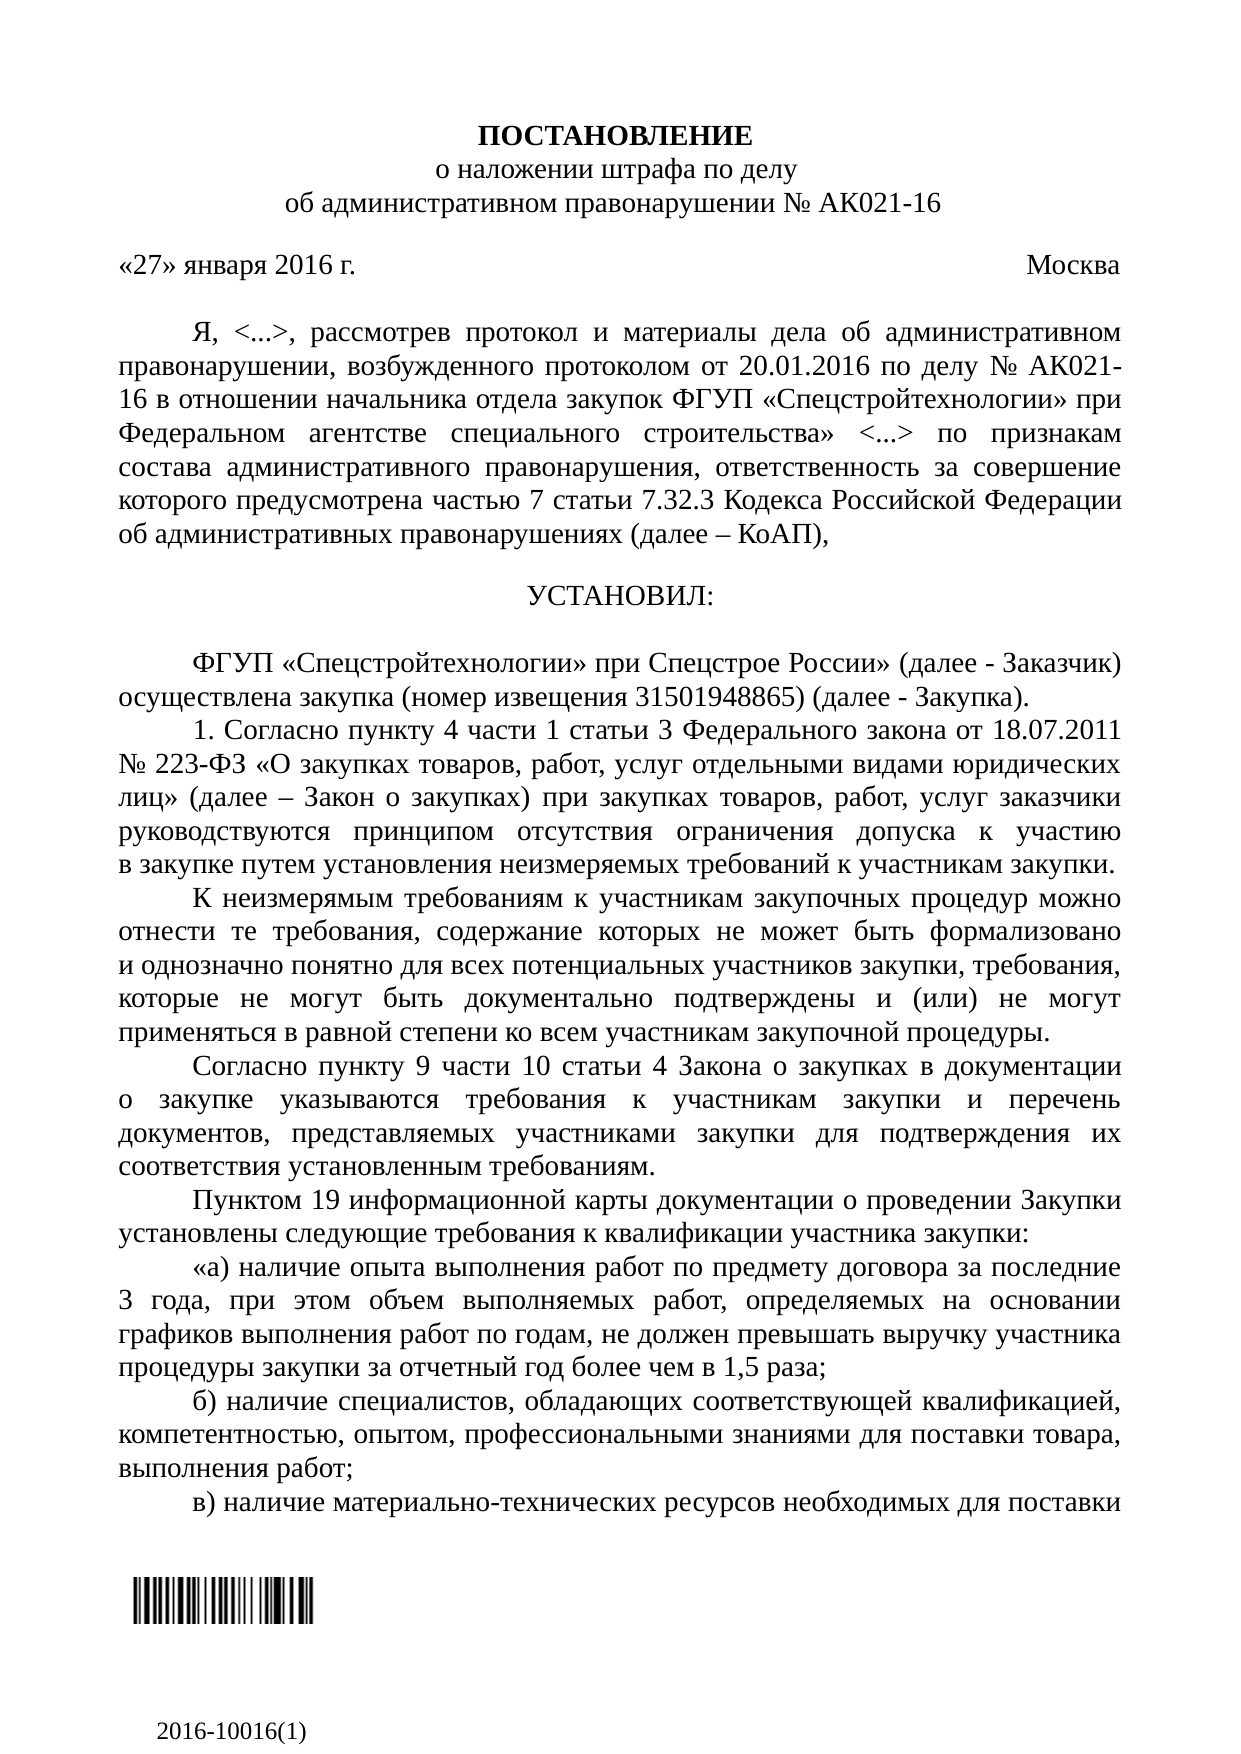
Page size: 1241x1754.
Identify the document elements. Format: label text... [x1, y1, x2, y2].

text 1. Согласно пункту 4 части 1 статьи 3 Федерального закона от 18.07.2011 № 223-ФЗ «О закупках товаров, работ, услуг отдельными видами юридических лиц» (далее – Закон о закупках) при закупках товаров, работ, услуг заказчики руководствуются принципом отсутствия ограничения допуска к участию в закупке путем установления неизмеряемых требований к участникам закупки. [118, 712, 1122, 880]
text УСТАНОВИЛ: [118, 578, 1122, 612]
text Согласно пункту 9 части 10 статьи 4 Закона о закупках в документации о закупке указываются требования к участникам закупки и перечень документов, представляемых участниками закупки для подтверждения их соответствия установленным требованиям. [118, 1048, 1122, 1182]
text К неизмерямым требованиям к участникам закупочных процедур можно отнести те требования, содержание которых не может быть формализовано и однозначно понятно для всех потенциальных участников закупки, требования, которые не могут быть документально подтверждены и (или) не могут применяться в равной степени ко всем участникам закупочной процедуры. [118, 880, 1122, 1048]
text б) наличие специалистов, обладающих соответствующей квалификацией, компетентностью, опытом, профессиональными знаниями для поставки товара, выполнения работ; [118, 1383, 1122, 1484]
text Я, <...>, рассмотрев протокол и материалы дела об административном правонарушении, возбужденного протоколом от 20.01.2016 по делу № АК021-16 в отношении начальника отдела закупок ФГУП «Спецстройтехнологии» при Федеральном агентстве специального строительства» <...> по признакам состава административного правонарушения, ответственность за совершение которого предусмотрена частью 7 статьи 7.32.3 Кодекса Российской Федерации об административных правонарушениях (далее – КоАП), [118, 314, 1122, 549]
text «а) наличие опыта выполнения работ по предмету договора за последние 3 года, при этом объем выполняемых работ, определяемых на основании графиков выполнения работ по годам, не должен превышать выручку участника процедуры закупки за отчетный год более чем в 1,5 раза; [118, 1249, 1122, 1383]
text о наложении штрафа по делу [118, 152, 1122, 185]
picture [118, 1577, 331, 1624]
text «27» января 2016 г. Москва [118, 247, 1122, 281]
text в) наличие материально-технических ресурсов необходимых для поставки [118, 1484, 1122, 1517]
text ПОСТАНОВЛЕНИЕ [117, 118, 1078, 152]
text ФГУП «Спецстройтехнологии» при Спецстрое России» (далее - Заказчик) осуществлена закупка (номер извещения 31501948865) (далее - Закупка). [118, 645, 1122, 712]
text об административном правонарушении № АК021-16 [118, 185, 1122, 219]
text Пунктом 19 информационной карты документации о проведении Закупки установлены следующие требования к квалификации участника закупки: [118, 1182, 1122, 1249]
